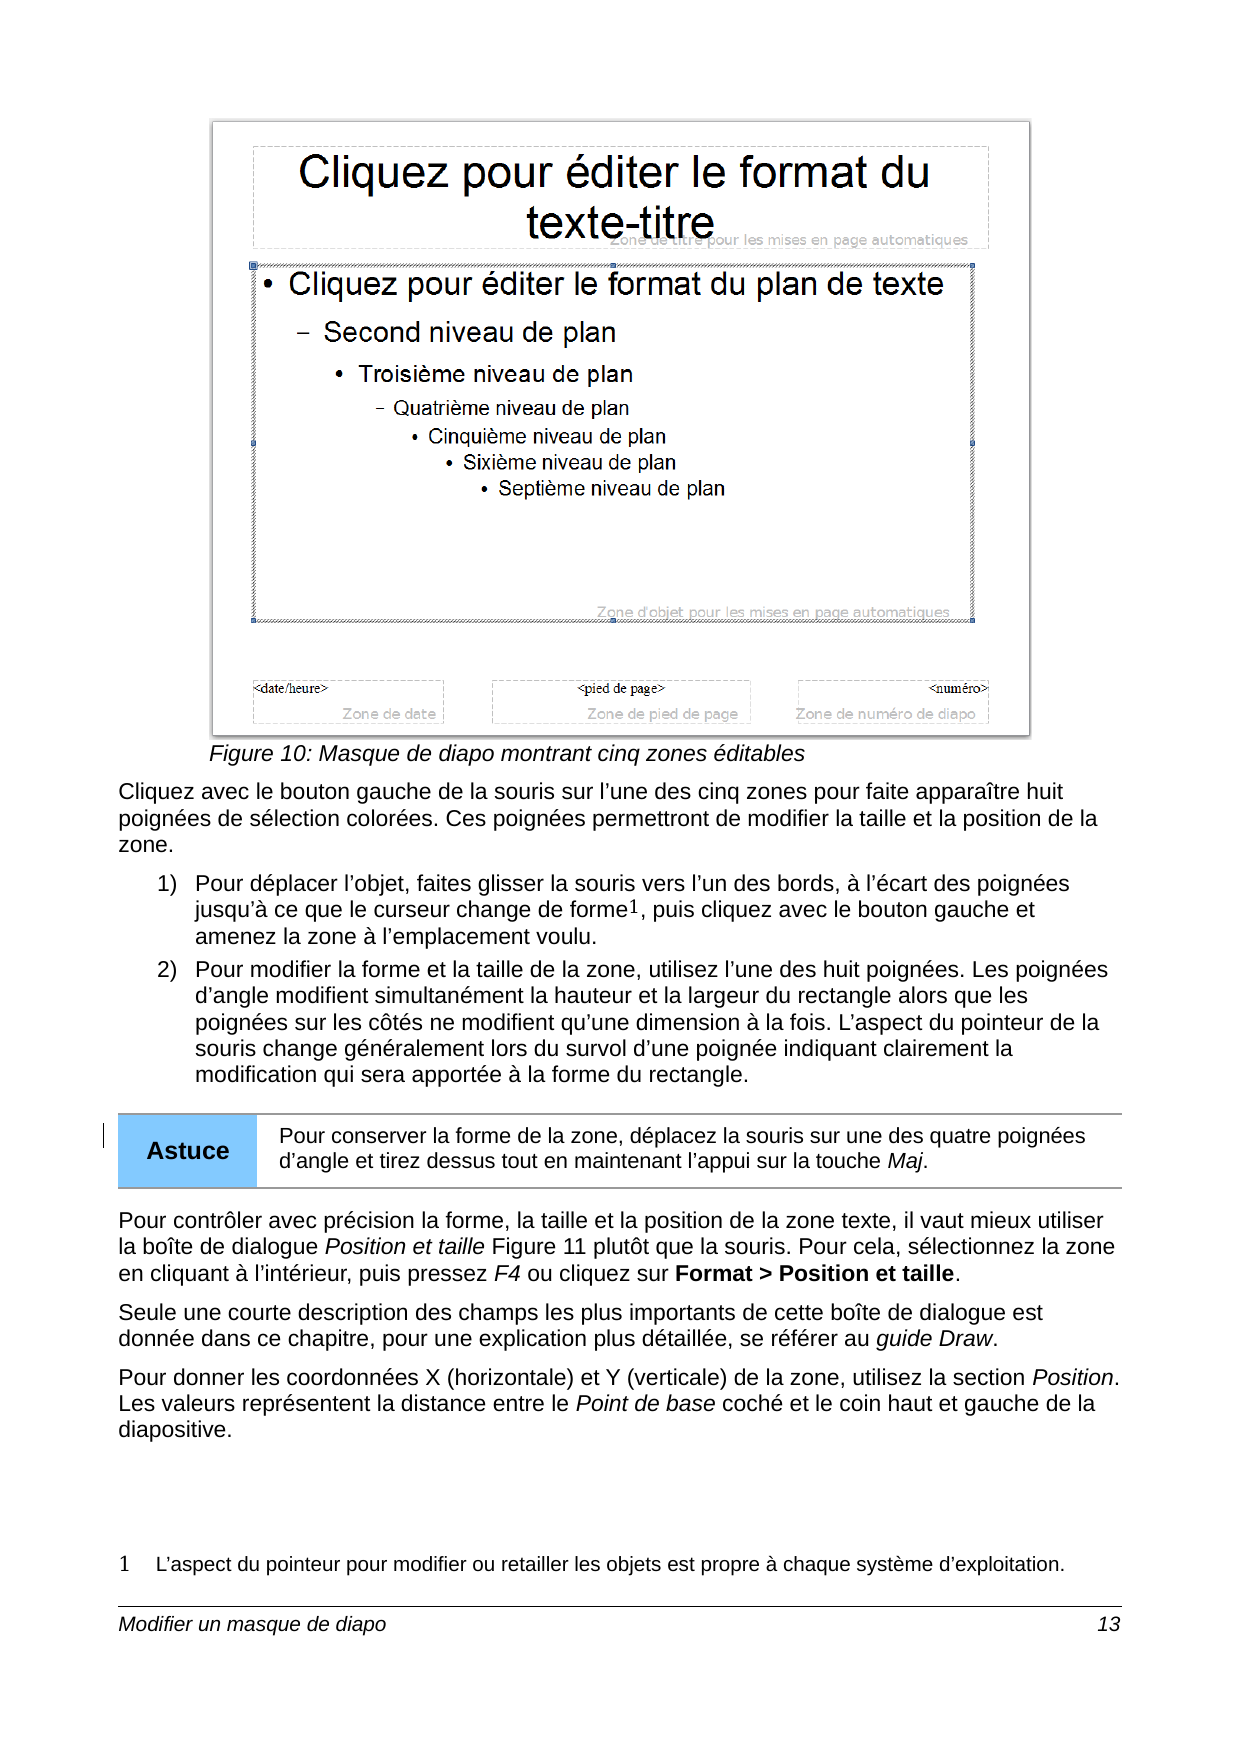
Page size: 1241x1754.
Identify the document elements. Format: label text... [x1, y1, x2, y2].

text Pour donner les coordonnées X (horizontale) et Y (verticale) de la zone, utilisez la section Position. Les valeurs représentent la distance entre le Point de base coché et le coin haut et gauche de la diapositive. [118, 1364, 1122, 1443]
text Seule une courte description des champs les plus importants de cette boîte de dialogue est donnée dans ce chapitre, pour une explication plus détaillée, se référer au guide Draw. [118, 1298, 1122, 1351]
text Cliquez avec le bouton gauche de la souris sur l’une des cinq zones pour faite apparaître huit poignées de sélection colorées. Ces poignées permettront de modifier la taille et la position de la zone. [118, 778, 1122, 857]
text Pour contrôler avec précision la forme, la taille et la position de la zone texte, il vaut mieux utiliser la boîte de dialogue Position et taille Figure 11 plutôt que la souris. Pour cela, sélectionnez la zone en cliquant à l’intérieur, puis pressez F4 ou cliquez sur Format > Position et taille. [118, 1207, 1122, 1286]
table_header Pour conserver la forme de la zone, déplacez la souris sur une des quatre poignées d’angle et tirez dessus tout en maintenant l’appui sur la touche Maj. [258, 1115, 1122, 1187]
list L’aspect du pointeur pour modifier ou retailler les objets est propre à chaque système d’exploitation. [118, 1552, 1122, 1576]
list Pour déplacer l’objet, faites glisser la souris vers l’un des bords, à l’écart des poignées jusqu’à ce que le curseur change de forme, puis cliquez avec le bouton gauche et amenez la zone à l’emplacement voulu. [177, 870, 1122, 949]
picture [209, 118, 1032, 740]
table_header Astuce [118, 1115, 257, 1187]
list Pour modifier la forme et la taille de la zone, utilisez l’une des huit poignées. Les poignées d’angle modifient simultanément la hauteur et la largeur du rectangle alors que les poignées sur les côtés ne modifient qu’une dimension à la fois. L’aspect du pointeur de la souris change généralement lors du survol d’une poignée indiquant clairement la modification qui sera apportée à la forme du rectangle. [177, 956, 1122, 1087]
text Figure 10: Masque de diapo montrant cinq zones éditables [209, 740, 1031, 766]
